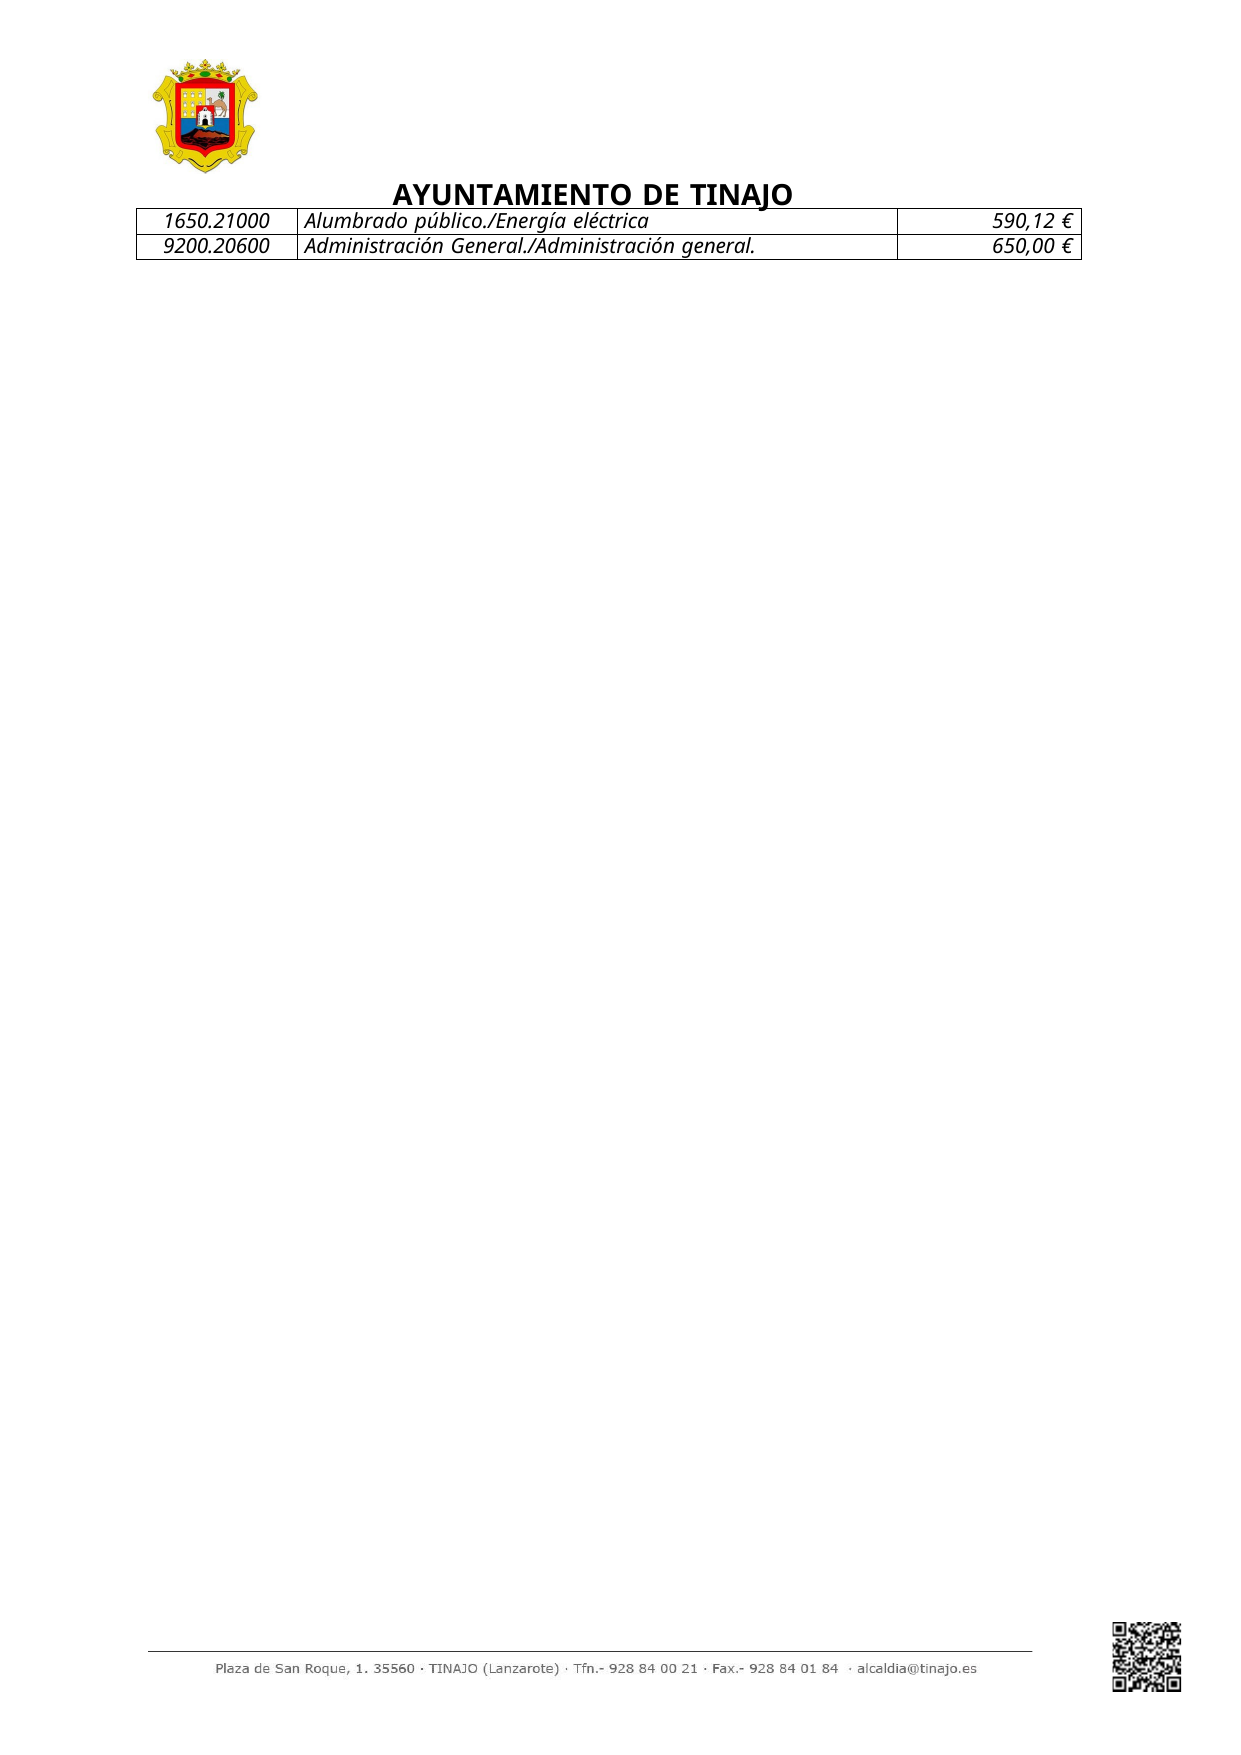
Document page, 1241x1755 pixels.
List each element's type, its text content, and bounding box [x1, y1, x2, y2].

table_cell 650,00 € [898, 235, 1081, 259]
table_cell 1650.21000 [137, 209, 297, 233]
table_cell 9200.20600 [137, 235, 297, 259]
table_cell Alumbrado público./Energía eléctrica [298, 209, 897, 233]
table_cell Administración General./Administración general. [298, 235, 897, 259]
table_cell 590,12 € [898, 209, 1081, 233]
